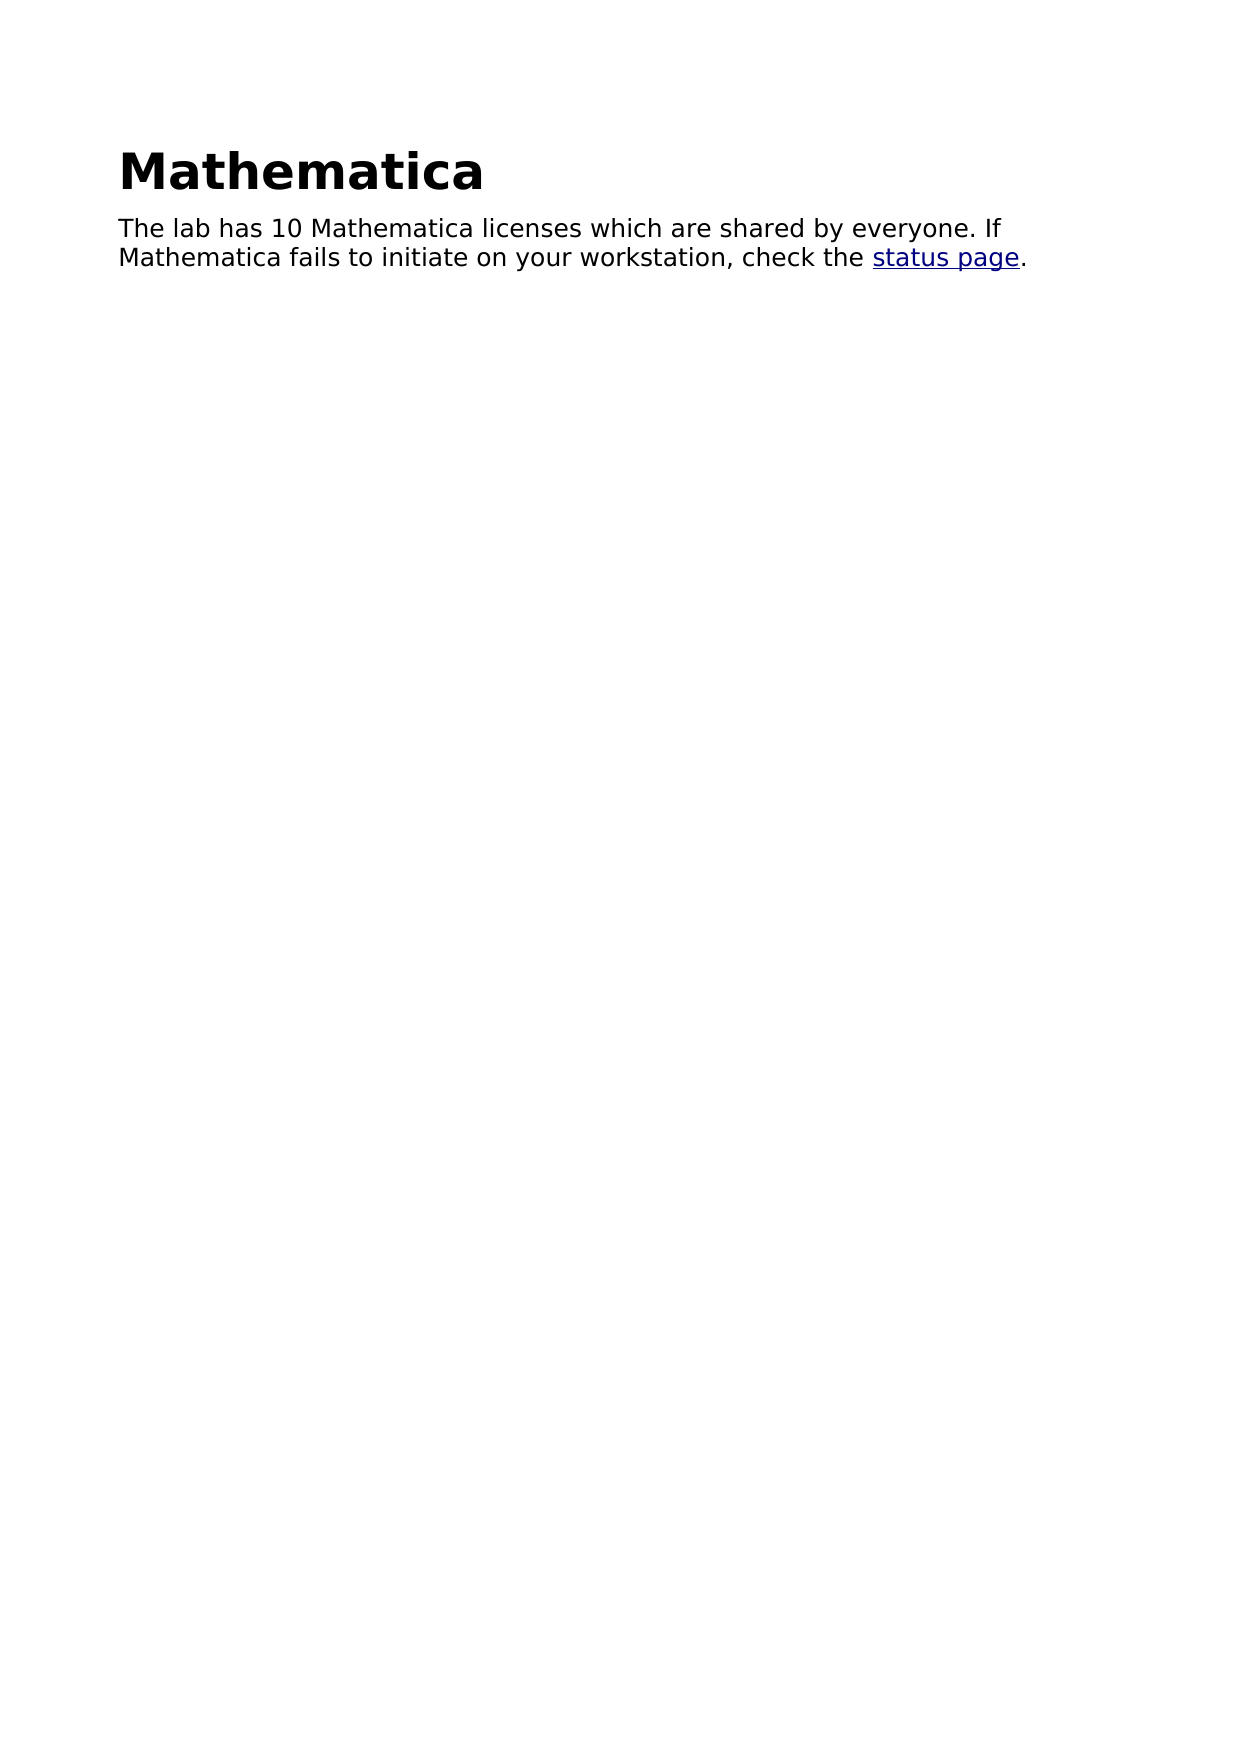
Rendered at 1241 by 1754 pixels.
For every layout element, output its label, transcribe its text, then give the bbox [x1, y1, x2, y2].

subtitle Mathematica [118, 143, 1122, 201]
text The lab has 10 Mathematica licenses which are shared by everyone. If Mathematica fails to initiate on your workstation, check the status page. [118, 214, 1122, 272]
